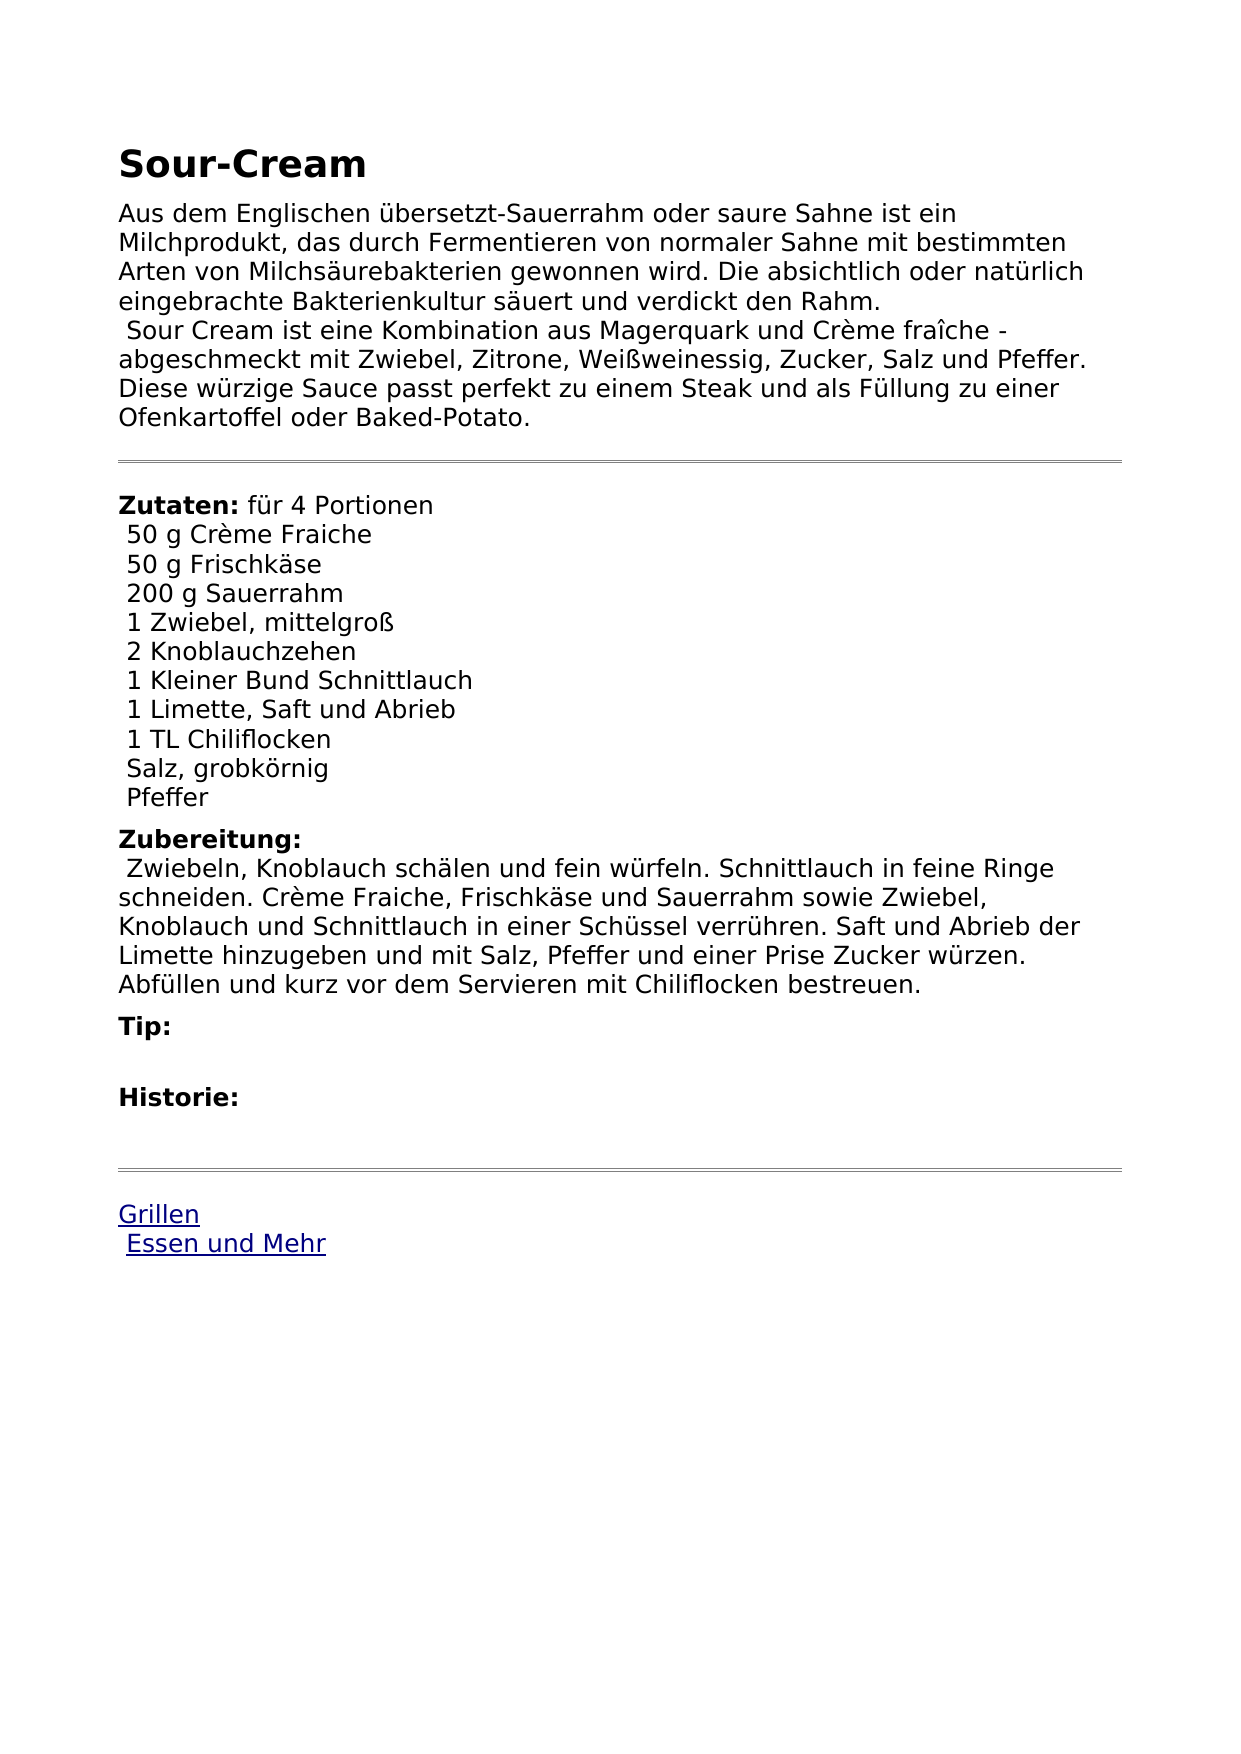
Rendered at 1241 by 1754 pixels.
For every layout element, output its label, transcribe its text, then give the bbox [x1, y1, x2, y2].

subtitle Sour-Cream [118, 143, 1122, 187]
text Zubereitung: Zwiebeln, Knoblauch schälen und fein würfeln. Schnittlauch in feine Ringe schneiden. Crème Fraiche, Frischkäse und Sauerrahm sowie Zwiebel, Knoblauch und Schnittlauch in einer Schüssel verrühren. Saft und Abrieb der Limette hinzugeben und mit Salz, Pfeffer und einer Prise Zucker würzen. Abfüllen und kurz vor dem Servieren mit Chiliflocken bestreuen. [118, 825, 1122, 1000]
text Zutaten: für 4 Portionen 50 g Crème Fraiche 50 g Frischkäse 200 g Sauerrahm 1 Zwiebel, mittelgroß 2 Knoblauchzehen 1 Kleiner Bund Schnittlauch 1 Limette, Saft und Abrieb 1 TL Chiliflocken Salz, grobkörnig Pfeffer [118, 491, 1122, 812]
text Historie: [118, 1083, 1122, 1141]
text Grillen Essen und Mehr [118, 1200, 1122, 1259]
text Aus dem Englischen übersetzt-Sauerrahm oder saure Sahne ist ein Milchprodukt, das durch Fermentieren von normaler Sahne mit bestimmten Arten von Milchsäurebakterien gewonnen wird. Die absichtlich oder natürlich eingebrachte Bakterienkultur säuert und verdickt den Rahm. Sour Cream ist eine Kombination aus Magerquark und Crème fraîche - abgeschmeckt mit Zwiebel, Zitrone, Weißweinessig, Zucker, Salz und Pfeffer. Diese würzige Sauce passt perfekt zu einem Steak und als Füllung zu einer Ofenkartoffel oder Baked-Potato. [118, 199, 1122, 433]
text Tip: [118, 1012, 1122, 1071]
